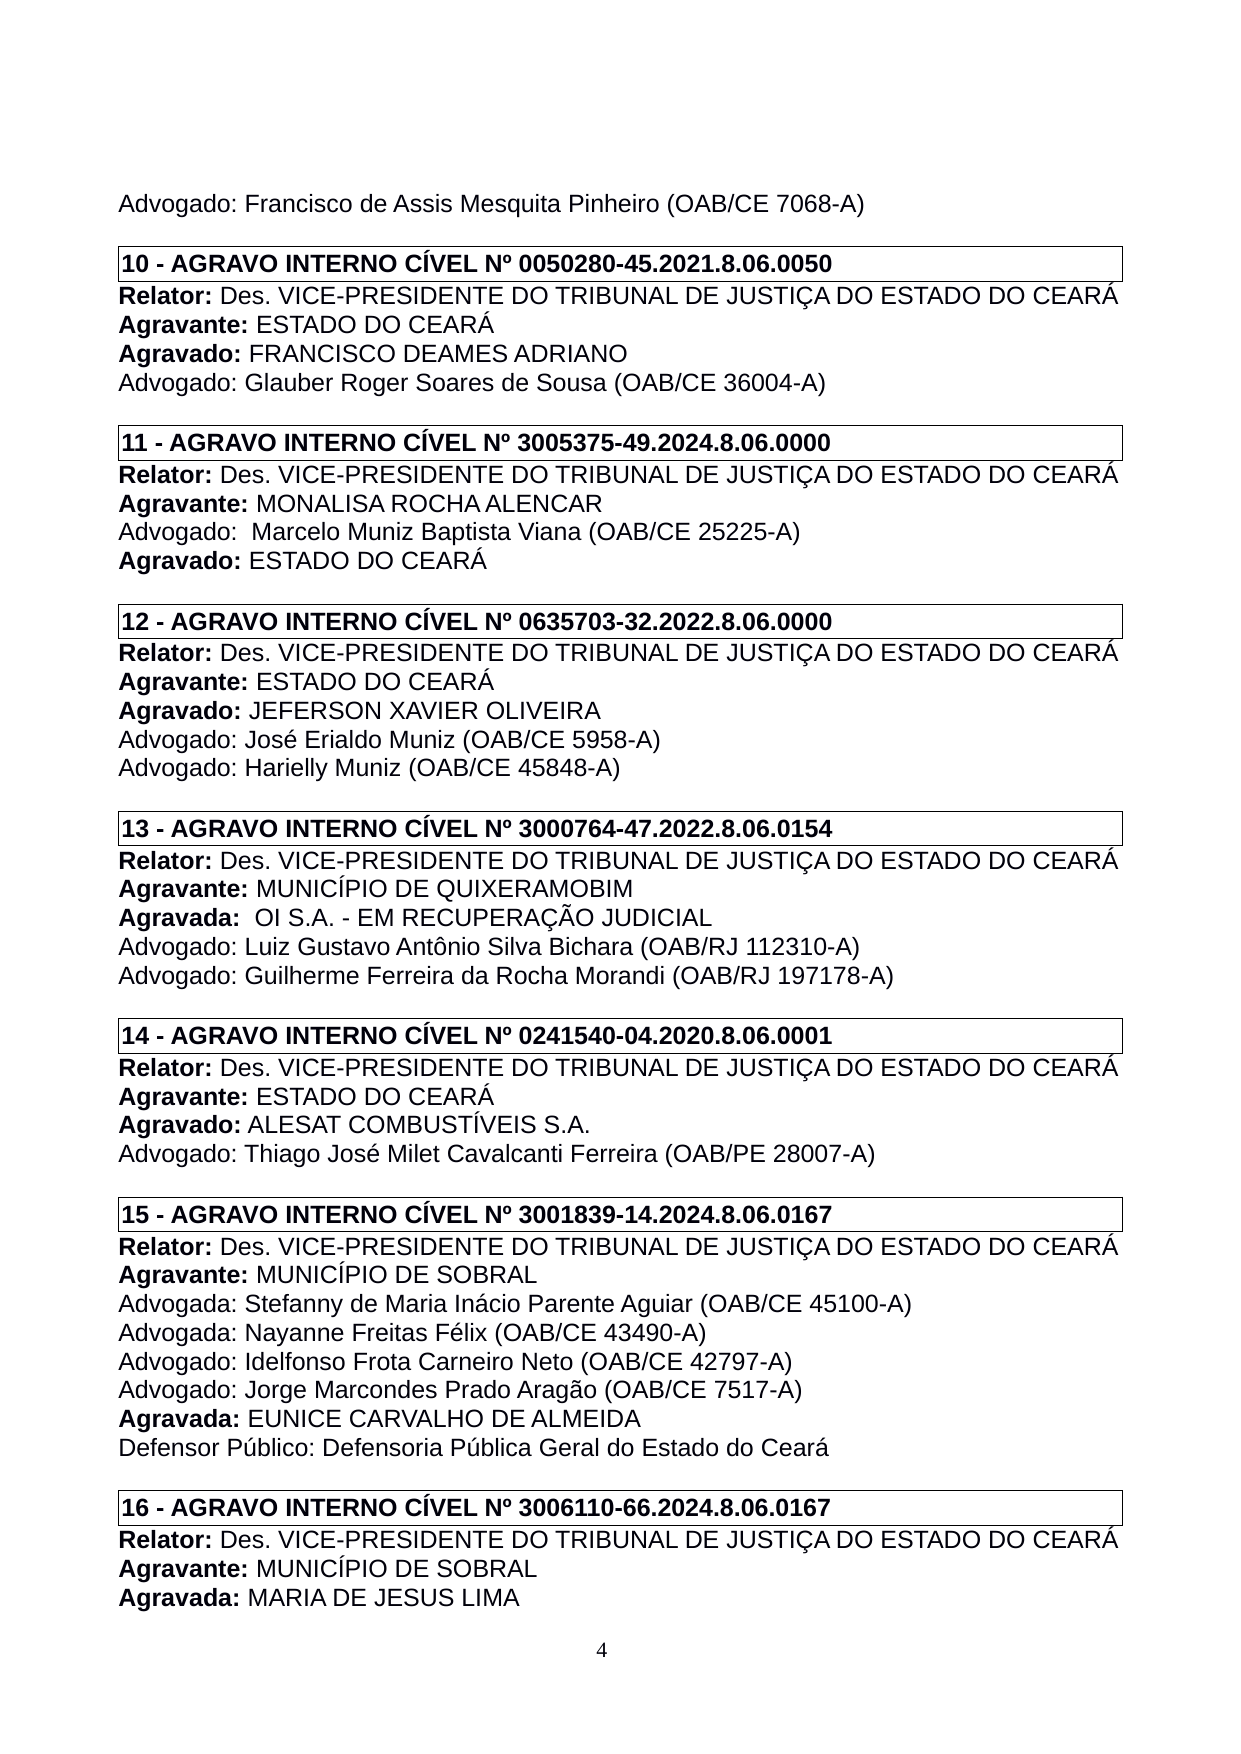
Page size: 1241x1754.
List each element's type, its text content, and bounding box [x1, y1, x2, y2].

text 15 - AGRAVO INTERNO CÍVEL Nº 3001839-14.2024.8.06.0167 [119, 1198, 1122, 1231]
text Advogada: Stefanny de Maria Inácio Parente Aguiar (OAB/CE 45100-A) [118, 1289, 1122, 1318]
text Agravado: FRANCISCO DEAMES ADRIANO [118, 339, 1122, 367]
text Advogado: Marcelo Muniz Baptista Viana (OAB/CE 25225-A) [118, 517, 1122, 546]
text 12 - AGRAVO INTERNO CÍVEL Nº 0635703-32.2022.8.06.0000 [119, 605, 1122, 638]
text Agravante: MONALISA ROCHA ALENCAR [118, 488, 1122, 517]
text Advogado: Luiz Gustavo Antônio Silva Bichara (OAB/RJ 112310-A) [118, 932, 1122, 961]
text Relator: Des. VICE-PRESIDENTE DO TRIBUNAL DE JUSTIÇA DO ESTADO DO CEARÁ [118, 846, 1122, 874]
text Relator: Des. VICE-PRESIDENTE DO TRIBUNAL DE JUSTIÇA DO ESTADO DO CEARÁ [118, 1054, 1122, 1082]
text 13 - AGRAVO INTERNO CÍVEL Nº 3000764-47.2022.8.06.0154 [119, 812, 1122, 845]
text Agravante: ESTADO DO CEARÁ [118, 667, 1122, 696]
text Agravado: JEFERSON XAVIER OLIVEIRA [118, 696, 1122, 724]
text Agravada: OI S.A. - EM RECUPERAÇÃO JUDICIAL [118, 903, 1122, 932]
text Advogado: Idelfonso Frota Carneiro Neto (OAB/CE 42797-A) [118, 1346, 1122, 1375]
text Agravante: MUNICÍPIO DE SOBRAL [118, 1260, 1122, 1289]
text Advogado: Guilherme Ferreira da Rocha Morandi (OAB/RJ 197178-A) [118, 961, 1122, 989]
text Advogado: Glauber Roger Soares de Sousa (OAB/CE 36004-A) [118, 367, 1122, 396]
text Agravante: MUNICÍPIO DE QUIXERAMOBIM [118, 874, 1122, 903]
text Agravada: MARIA DE JESUS LIMA [118, 1582, 1122, 1611]
text Relator: Des. VICE-PRESIDENTE DO TRIBUNAL DE JUSTIÇA DO ESTADO DO CEARÁ [118, 1232, 1122, 1260]
text Agravante: MUNICÍPIO DE SOBRAL [118, 1554, 1122, 1582]
text Advogada: Nayanne Freitas Félix (OAB/CE 43490-A) [118, 1318, 1122, 1346]
text Defensor Público: Defensoria Pública Geral do Estado do Ceará [118, 1433, 1122, 1461]
text Agravante: ESTADO DO CEARÁ [118, 1082, 1122, 1110]
text Advogado: Thiago José Milet Cavalcanti Ferreira (OAB/PE 28007-A) [118, 1139, 1122, 1168]
text 16 - AGRAVO INTERNO CÍVEL Nº 3006110-66.2024.8.06.0167 [119, 1491, 1122, 1525]
text Relator: Des. VICE-PRESIDENTE DO TRIBUNAL DE JUSTIÇA DO ESTADO DO CEARÁ [118, 282, 1122, 310]
text 11 - AGRAVO INTERNO CÍVEL Nº 3005375-49.2024.8.06.0000 [119, 426, 1122, 460]
text Agravada: EUNICE CARVALHO DE ALMEIDA [118, 1404, 1122, 1433]
text Advogado: Francisco de Assis Mesquita Pinheiro (OAB/CE 7068-A) [118, 189, 1122, 218]
text Agravante: ESTADO DO CEARÁ [118, 310, 1122, 339]
text Relator: Des. VICE-PRESIDENTE DO TRIBUNAL DE JUSTIÇA DO ESTADO DO CEARÁ [118, 461, 1122, 488]
text 14 - AGRAVO INTERNO CÍVEL Nº 0241540-04.2020.8.06.0001 [119, 1019, 1122, 1053]
text Agravado: ALESAT COMBUSTÍVEIS S.A. [118, 1110, 1122, 1139]
text Advogado: José Erialdo Muniz (OAB/CE 5958-A) [118, 724, 1122, 753]
text Agravado: ESTADO DO CEARÁ [118, 546, 1122, 575]
text Relator: Des. VICE-PRESIDENTE DO TRIBUNAL DE JUSTIÇA DO ESTADO DO CEARÁ [118, 639, 1122, 667]
text Relator: Des. VICE-PRESIDENTE DO TRIBUNAL DE JUSTIÇA DO ESTADO DO CEARÁ [118, 1526, 1122, 1554]
text 10 - AGRAVO INTERNO CÍVEL Nº 0050280-45.2021.8.06.0050 [119, 247, 1122, 281]
text Advogado: Harielly Muniz (OAB/CE 45848-A) [118, 753, 1122, 782]
text Advogado: Jorge Marcondes Prado Aragão (OAB/CE 7517-A) [118, 1375, 1122, 1404]
